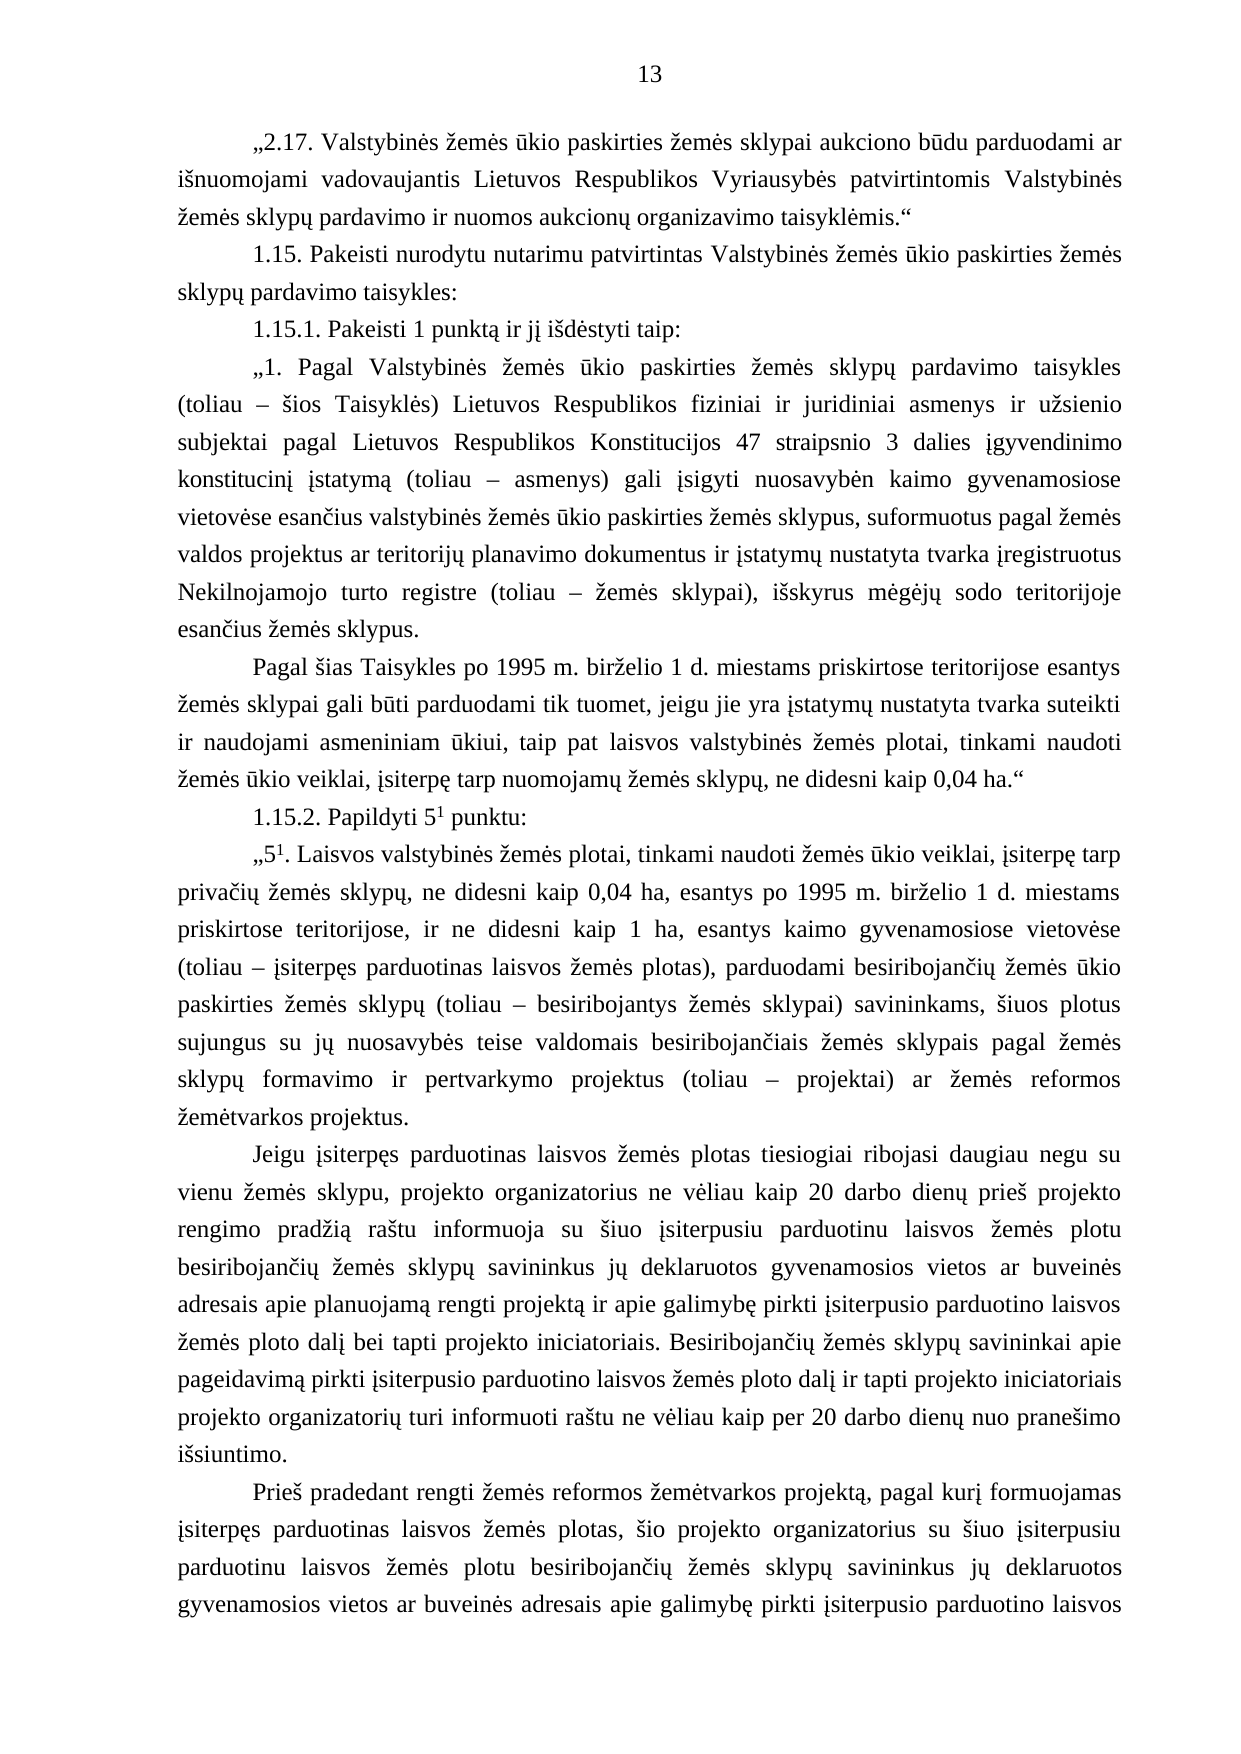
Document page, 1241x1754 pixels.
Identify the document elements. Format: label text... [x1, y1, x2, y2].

text 1.15.1. Pakeisti 1 punktą ir jį išdėstyti taip: [177, 306, 1122, 343]
text Pagal šias Taisykles po 1995 m. birželio 1 d. miestams priskirtose teritorijose esantys žemės sklypai gali būti parduodami tik tuomet, jeigu jie yra įstatymų nustatyta tvarka suteikti ir naudojami asmeniniam ūkiui, taip pat laisvos valstybinės žemės plotai, tinkami naudoti žemės ūkio veiklai, įsiterpę tarp nuomojamų žemės sklypų, ne didesni kaip 0,04 ha.“ [177, 643, 1122, 793]
text 1.15. Pakeisti nurodytu nutarimu patvirtintas Valstybinės žemės ūkio paskirties žemės sklypų pardavimo taisykles: [177, 231, 1122, 306]
text „51. Laisvos valstybinės žemės plotai, tinkami naudoti žemės ūkio veiklai, įsiterpę tarp privačių žemės sklypų, ne didesni kaip 0,04 ha, esantys po 1995 m. birželio 1 d. miestams priskirtose teritorijose, ir ne didesni kaip 1 ha, esantys kaimo gyvenamosiose vietovėse (toliau – įsiterpęs parduotinas laisvos žemės plotas), parduodami besiribojančių žemės ūkio paskirties žemės sklypų (toliau – besiribojantys žemės sklypai) savininkams, šiuos plotus sujungus su jų nuosavybės teise valdomais besiribojančiais žemės sklypais pagal žemės sklypų formavimo ir pertvarkymo projektus (toliau – projektai) ar žemės reformos žemėtvarkos projektus. [177, 831, 1122, 1131]
text Prieš pradedant rengti žemės reformos žemėtvarkos projektą, pagal kurį formuojamas įsiterpęs parduotinas laisvos žemės plotas, šio projekto organizatorius su šiuo įsiterpusiu parduotinu laisvos žemės plotu besiribojančių žemės sklypų savininkus jų deklaruotos gyvenamosios vietos ar buveinės adresais apie galimybę pirkti įsiterpusio parduotino laisvos [177, 1468, 1122, 1618]
text Jeigu įsiterpęs parduotinas laisvos žemės plotas tiesiogiai ribojasi daugiau negu su vienu žemės sklypu, projekto organizatorius ne vėliau kaip 20 darbo dienų prieš projekto rengimo pradžią raštu informuoja su šiuo įsiterpusiu parduotinu laisvos žemės plotu besiribojančių žemės sklypų savininkus jų deklaruotos gyvenamosios vietos ar buveinės adresais apie planuojamą rengti projektą ir apie galimybę pirkti įsiterpusio parduotino laisvos žemės ploto dalį bei tapti projekto iniciatoriais. Besiribojančių žemės sklypų savininkai apie pageidavimą pirkti įsiterpusio parduotino laisvos žemės ploto dalį ir tapti projekto iniciatoriais projekto organizatorių turi informuoti raštu ne vėliau kaip per 20 darbo dienų nuo pranešimo išsiuntimo. [177, 1131, 1122, 1468]
text „1. Pagal Valstybinės žemės ūkio paskirties žemės sklypų pardavimo taisykles (toliau – šios Taisyklės) Lietuvos Respublikos fiziniai ir juridiniai asmenys ir užsienio subjektai pagal Lietuvos Respublikos Konstitucijos 47 straipsnio 3 dalies įgyvendinimo konstitucinį įstatymą (toliau – asmenys) gali įsigyti nuosavybėn kaimo gyvenamosiose vietovėse esančius valstybinės žemės ūkio paskirties žemės sklypus, suformuotus pagal žemės valdos projektus ar teritorijų planavimo dokumentus ir įstatymų nustatyta tvarka įregistruotus Nekilnojamojo turto registre (toliau – žemės sklypai), išskyrus mėgėjų sodo teritorijoje esančius žemės sklypus. [177, 343, 1122, 643]
text 1.15.2. Papildyti 51 punktu: [177, 793, 1122, 831]
text „2.17. Valstybinės žemės ūkio paskirties žemės sklypai aukciono būdu parduodami ar išnuomojami vadovaujantis Lietuvos Respublikos Vyriausybės patvirtintomis Valstybinės žemės sklypų pardavimo ir nuomos aukcionų organizavimo taisyklėmis.“ [177, 118, 1122, 231]
